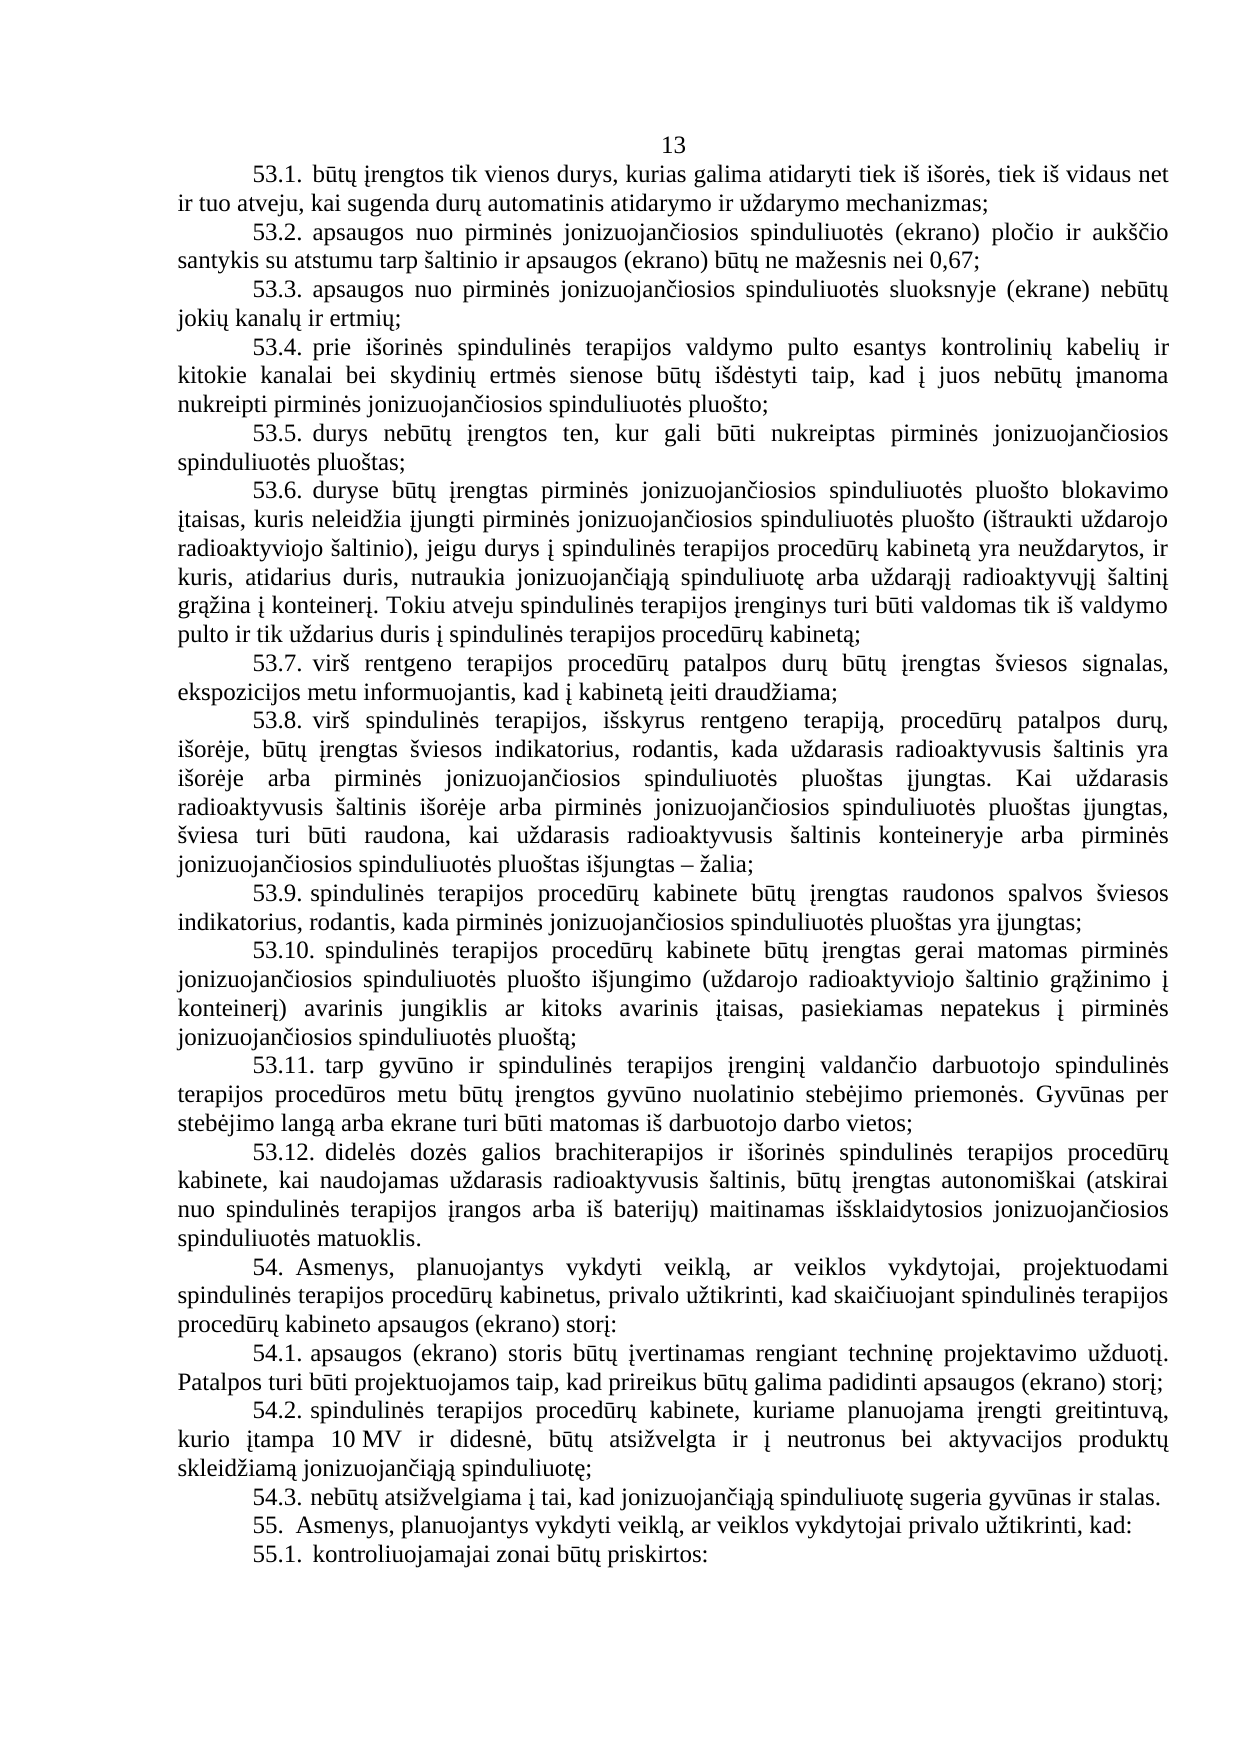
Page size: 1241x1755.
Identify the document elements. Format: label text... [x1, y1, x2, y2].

text 53.8. virš spindulinės terapijos, išskyrus rentgeno terapiją, procedūrų patalpos durų, išorėje, būtų įrengtas šviesos indikatorius, rodantis, kada uždarasis radioaktyvusis šaltinis yra išorėje arba pirminės jonizuojančiosios spinduliuotės pluoštas įjungtas. Kai uždarasis radioaktyvusis šaltinis išorėje arba pirminės jonizuojančiosios spinduliuotės pluoštas įjungtas, šviesa turi būti raudona, kai uždarasis radioaktyvusis šaltinis konteineryje arba pirminės jonizuojančiosios spinduliuotės pluoštas išjungtas – žalia; [177, 706, 1169, 878]
text 53.5. durys nebūtų įrengtos ten, kur gali būti nukreiptas pirminės jonizuojančiosios spinduliuotės pluoštas; [177, 418, 1169, 476]
text 53.2. apsaugos nuo pirminės jonizuojančiosios spinduliuotės (ekrano) pločio ir aukščio santykis su atstumu tarp šaltinio ir apsaugos (ekrano) būtų ne mažesnis nei 0,67; [177, 217, 1169, 274]
text 53.10. spindulinės terapijos procedūrų kabinete būtų įrengtas gerai matomas pirminės jonizuojančiosios spinduliuotės pluošto išjungimo (uždarojo radioaktyviojo šaltinio grąžinimo į konteinerį) avarinis jungiklis ar kitoks avarinis įtaisas, pasiekiamas nepatekus į pirminės jonizuojančiosios spinduliuotės pluoštą; [177, 936, 1169, 1051]
text 54.2. spindulinės terapijos procedūrų kabinete, kuriame planuojama įrengti greitintuvą, kurio įtampa 10 MV ir didesnė, būtų atsižvelgta ir į neutronus bei aktyvacijos produktų skleidžiamą jonizuojančiąją spinduliuotę; [177, 1396, 1169, 1482]
text 53.3. apsaugos nuo pirminės jonizuojančiosios spinduliuotės sluoksnyje (ekrane) nebūtų jokių kanalų ir ertmių; [177, 274, 1169, 332]
text 53.12. didelės dozės galios brachiterapijos ir išorinės spindulinės terapijos procedūrų kabinete, kai naudojamas uždarasis radioaktyvusis šaltinis, būtų įrengtas autonomiškai (atskirai nuo spindulinės terapijos įrangos arba iš baterijų) maitinamas išsklaidytosios jonizuojančiosios spinduliuotės matuoklis. [177, 1137, 1169, 1252]
text 53.4. prie išorinės spindulinės terapijos valdymo pulto esantys kontrolinių kabelių ir kitokie kanalai bei skydinių ertmės sienose būtų išdėstyti taip, kad į juos nebūtų įmanoma nukreipti pirminės jonizuojančiosios spinduliuotės pluošto; [177, 332, 1169, 418]
text 53.9. spindulinės terapijos procedūrų kabinete būtų įrengtas raudonos spalvos šviesos indikatorius, rodantis, kada pirminės jonizuojančiosios spinduliuotės pluoštas yra įjungtas; [177, 878, 1169, 936]
text 53.1. būtų įrengtos tik vienos durys, kurias galima atidaryti tiek iš išorės, tiek iš vidaus net ir tuo atveju, kai sugenda durų automatinis atidarymo ir uždarymo mechanizmas; [177, 159, 1169, 217]
text 54. Asmenys, planuojantys vykdyti veiklą, ar veiklos vykdytojai, projektuodami spindulinės terapijos procedūrų kabinetus, privalo užtikrinti, kad skaičiuojant spindulinės terapijos procedūrų kabineto apsaugos (ekrano) storį: [177, 1252, 1169, 1338]
text 53.6. duryse būtų įrengtas pirminės jonizuojančiosios spinduliuotės pluošto blokavimo įtaisas, kuris neleidžia įjungti pirminės jonizuojančiosios spinduliuotės pluošto (ištraukti uždarojo radioaktyviojo šaltinio), jeigu durys į spindulinės terapijos procedūrų kabinetą yra neuždarytos, ir kuris, atidarius duris, nutraukia jonizuojančiąją spinduliuotę arba uždarąjį radioaktyvųjį šaltinį grąžina į konteinerį. Tokiu atveju spindulinės terapijos įrenginys turi būti valdomas tik iš valdymo pulto ir tik uždarius duris į spindulinės terapijos procedūrų kabinetą; [177, 476, 1169, 648]
text 55.1. kontroliuojamajai zonai būtų priskirtos: [177, 1539, 1169, 1568]
text 54.3. nebūtų atsižvelgiama į tai, kad jonizuojančiąją spinduliuotę sugeria gyvūnas ir stalas. [177, 1482, 1169, 1511]
text 53.11. tarp gyvūno ir spindulinės terapijos įrenginį valdančio darbuotojo spindulinės terapijos procedūros metu būtų įrengtos gyvūno nuolatinio stebėjimo priemonės. Gyvūnas per stebėjimo langą arba ekrane turi būti matomas iš darbuotojo darbo vietos; [177, 1051, 1169, 1137]
text 54.1. apsaugos (ekrano) storis būtų įvertinamas rengiant techninę projektavimo užduotį. Patalpos turi būti projektuojamos taip, kad prireikus būtų galima padidinti apsaugos (ekrano) storį; [177, 1338, 1169, 1396]
text 55. Asmenys, planuojantys vykdyti veiklą, ar veiklos vykdytojai privalo užtikrinti, kad: [177, 1511, 1169, 1539]
text 53.7. virš rentgeno terapijos procedūrų patalpos durų būtų įrengtas šviesos signalas, ekspozicijos metu informuojantis, kad į kabinetą įeiti draudžiama; [177, 648, 1169, 706]
